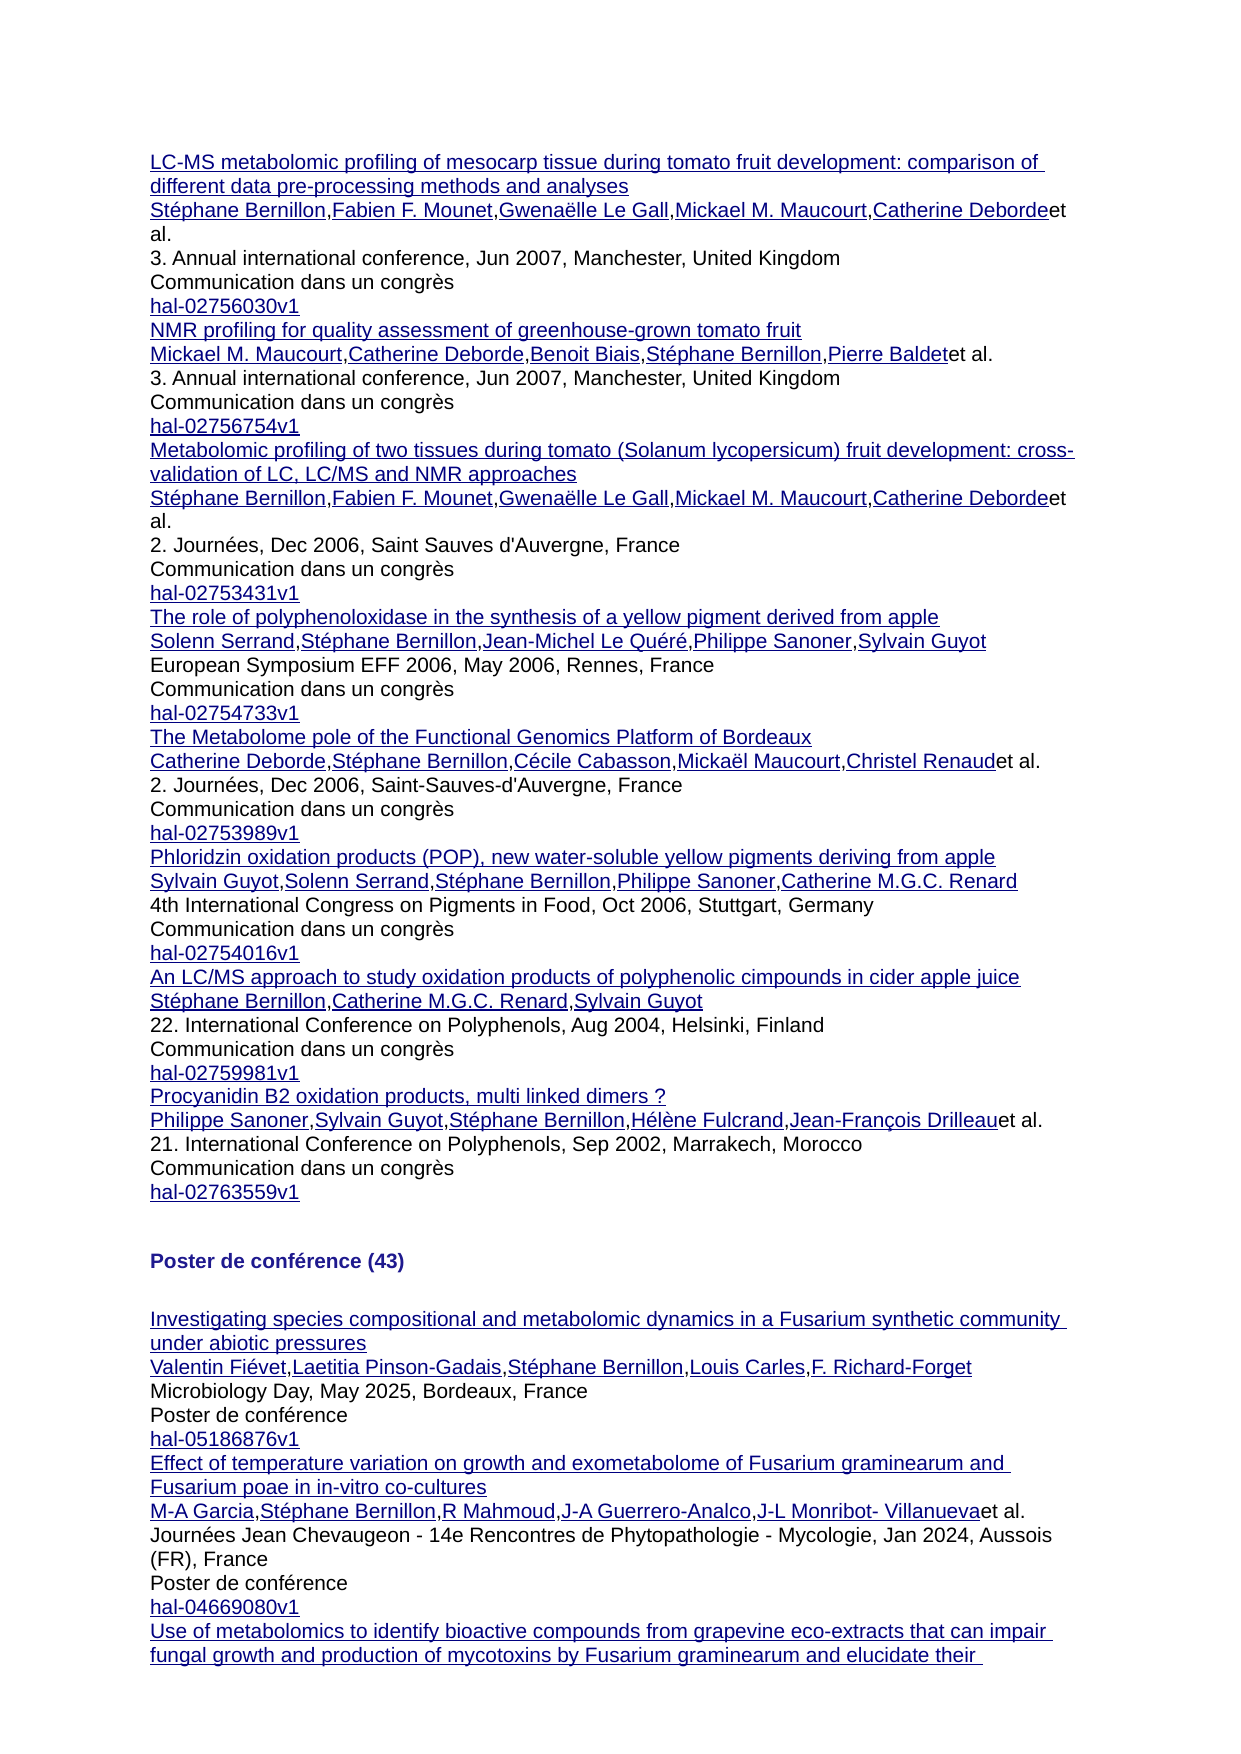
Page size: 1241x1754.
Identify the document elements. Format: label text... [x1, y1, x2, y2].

table_cell NMR profiling for quality assessment of greenhouse-grown tomato fruit Mickael M. Maucourt,Catherine Deborde,Benoit Biais,Stéphane Bernillon,Pierre Baldetet al. 3. Annual international conference, Jun 2007, Manchester, United Kingdom Communication dans un congrès hal-02756754v1 [150, 318, 1090, 437]
table_cell Use of metabolomics to identify bioactive compounds from grapevine eco-extracts that can impair fungal growth and production of mycotoxins by Fusarium graminearum and elucidate their [150, 1619, 1090, 1667]
table_cell The Metabolome pole of the Functional Genomics Platform of Bordeaux Catherine Deborde,Stéphane Bernillon,Cécile Cabasson,Mickaël Maucourt,Christel Renaudet al. 2. Journées, Dec 2006, Saint-Sauves-d'Auvergne, France Communication dans un congrès hal-02753989v1 [150, 725, 1090, 845]
table_cell Procyanidin B2 oxidation products, multi linked dimers ? Philippe Sanoner,Sylvain Guyot,Stéphane Bernillon,Hélène Fulcrand,Jean-François Drilleauet al. 21. International Conference on Polyphenols, Sep 2002, Marrakech, Morocco Communication dans un congrès hal-02763559v1 [150, 1084, 1090, 1204]
table_cell Effect of temperature variation on growth and exometabolome of Fusarium graminearum and Fusarium poae in in-vitro co-cultures M-A Garcia,Stéphane Bernillon,R Mahmoud,J-A Guerrero-Analco,J-L Monribot- Villanuevaet al. Journées Jean Chevaugeon - 14e Rencontres de Phytopathologie - Mycologie, Jan 2024, Aussois (FR), France Poster de conférence hal-04669080v1 [150, 1451, 1090, 1619]
subtitle Poster de conférence (43) [150, 1249, 1090, 1273]
table_cell The role of polyphenoloxidase in the synthesis of a yellow pigment derived from apple Solenn Serrand,Stéphane Bernillon,Jean-Michel Le Quéré,Philippe Sanoner,Sylvain Guyot European Symposium EFF 2006, May 2006, Rennes, France Communication dans un congrès hal-02754733v1 [150, 605, 1090, 725]
table_cell Phloridzin oxidation products (POP), new water-soluble yellow pigments deriving from apple Sylvain Guyot,Solenn Serrand,Stéphane Bernillon,Philippe Sanoner,Catherine M.G.C. Renard 4th International Congress on Pigments in Food, Oct 2006, Stuttgart, Germany Communication dans un congrès hal-02754016v1 [150, 845, 1090, 964]
table_cell An LC/MS approach to study oxidation products of polyphenolic cimpounds in cider apple juice Stéphane Bernillon,Catherine M.G.C. Renard,Sylvain Guyot 22. International Conference on Polyphenols, Aug 2004, Helsinki, Finland Communication dans un congrès hal-02759981v1 [150, 965, 1090, 1084]
table_cell LC-MS metabolomic profiling of mesocarp tissue during tomato fruit development: comparison of different data pre-processing methods and analyses Stéphane Bernillon,Fabien F. Mounet,Gwenaëlle Le Gall,Mickael M. Maucourt,Catherine Debordeet al. 3. Annual international conference, Jun 2007, Manchester, United Kingdom Communication dans un congrès hal-02756030v1 [150, 150, 1090, 318]
table_header Investigating species compositional and metabolomic dynamics in a Fusarium synthetic community under abiotic pressures Valentin Fiévet,Laetitia Pinson-Gadais,Stéphane Bernillon,Louis Carles,F. Richard-Forget Microbiology Day, May 2025, Bordeaux, France Poster de conférence hal-05186876v1 [150, 1307, 1090, 1451]
table_cell Metabolomic profiling of two tissues during tomato (Solanum lycopersicum) fruit development: cross-validation of LC, LC/MS and NMR approaches Stéphane Bernillon,Fabien F. Mounet,Gwenaëlle Le Gall,Mickael M. Maucourt,Catherine Debordeet al. 2. Journées, Dec 2006, Saint Sauves d'Auvergne, France Communication dans un congrès hal-02753431v1 [150, 438, 1090, 605]
